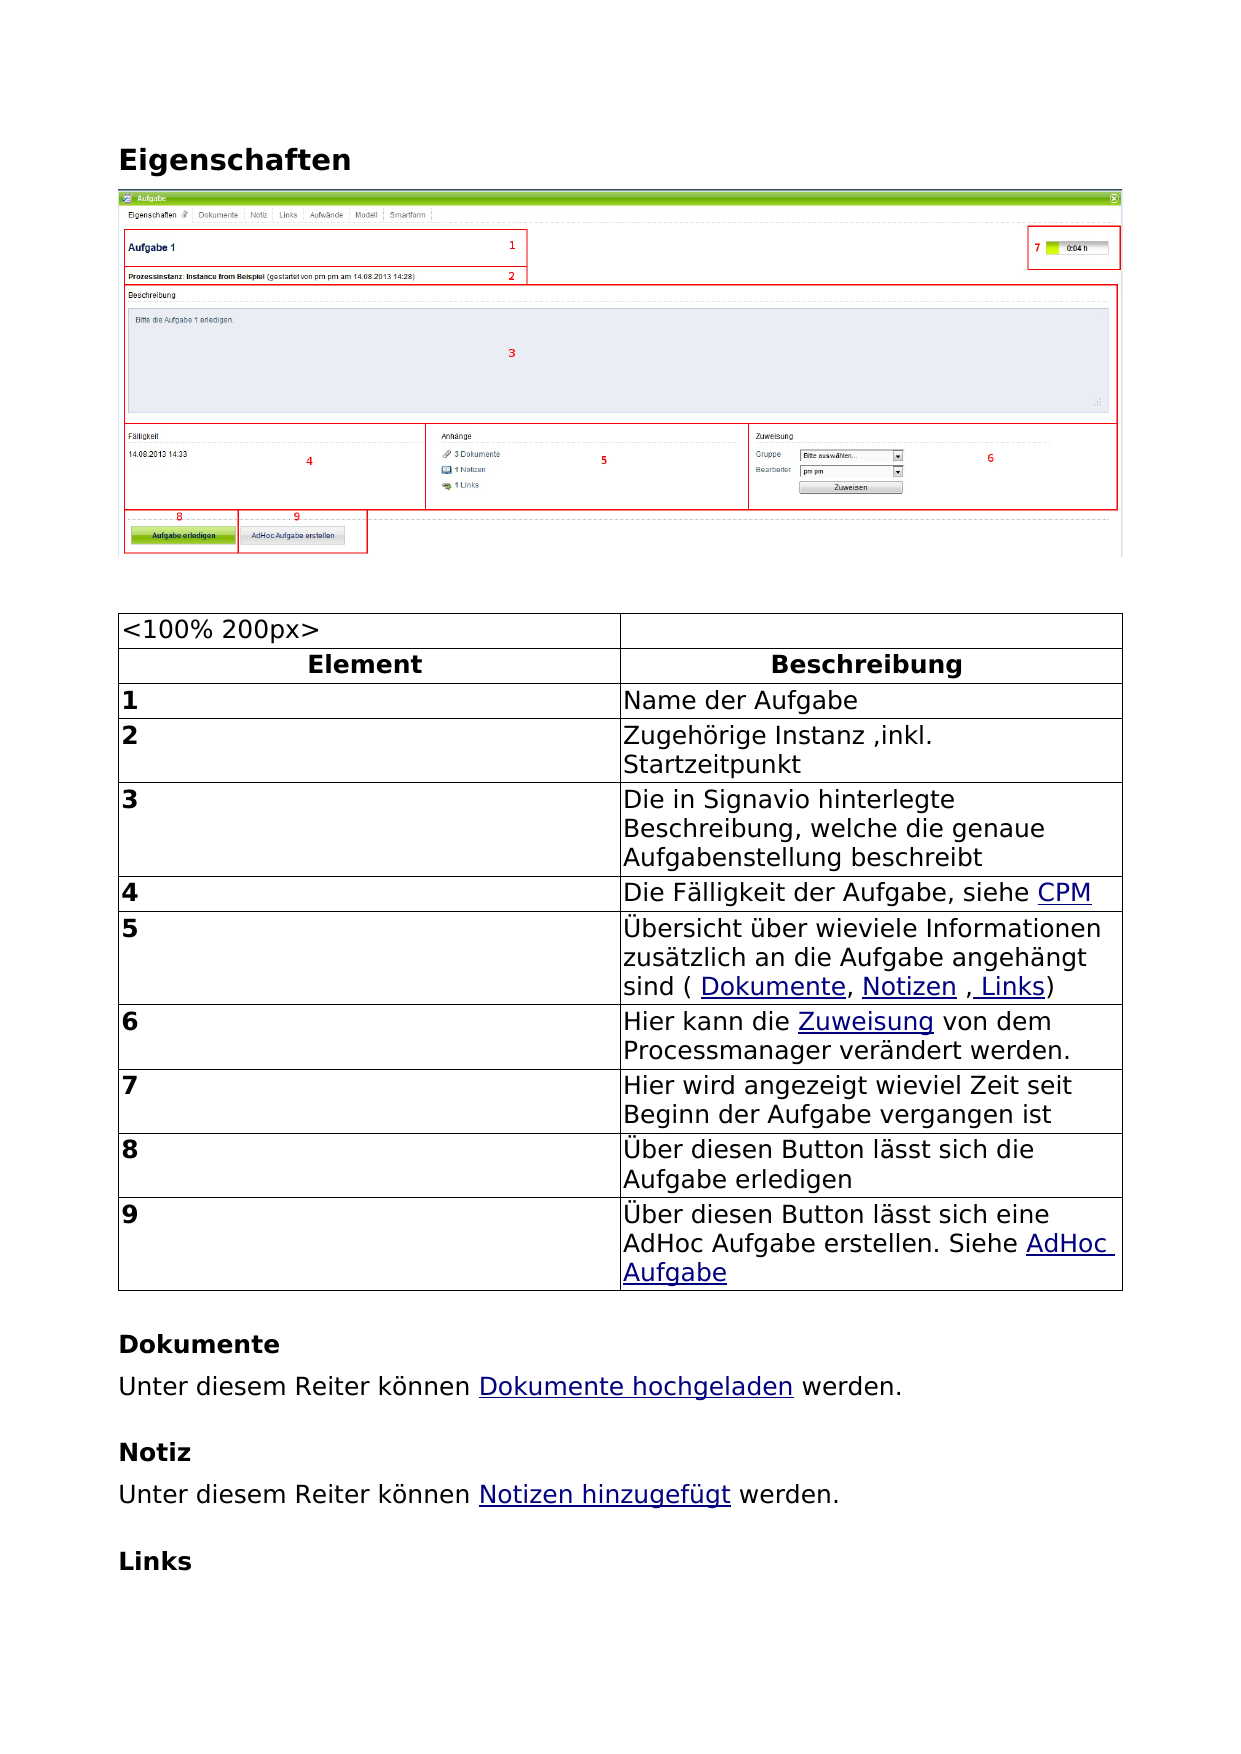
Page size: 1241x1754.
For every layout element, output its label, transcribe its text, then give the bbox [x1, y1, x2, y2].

table_cell Hier kann die Zuweisung von dem Processmanager verändert werden. [621, 1005, 1122, 1068]
table_cell Über diesen Button lässt sich die Aufgabe erledigen [621, 1134, 1122, 1197]
table_cell Name der Aufgabe [621, 684, 1122, 718]
table_cell 5 [119, 912, 620, 1004]
subtitle Links [118, 1547, 1122, 1576]
table_cell Beschreibung [621, 649, 1122, 683]
text Unter diesem Reiter können Notizen hinzugefügt werden. [118, 1480, 1122, 1509]
table_cell Hier wird angezeigt wieviel Zeit seit Beginn der Aufgabe vergangen ist [621, 1070, 1122, 1133]
table_cell Element [119, 649, 620, 683]
table_cell Die in Signavio hinterlegte Beschreibung, welche die genaue Aufgabenstellung beschreibt [621, 783, 1122, 876]
subtitle Notiz [118, 1439, 1122, 1468]
table_cell 7 [119, 1070, 620, 1133]
text Unter diesem Reiter können Dokumente hochgeladen werden. [118, 1372, 1122, 1401]
table_cell 3 [119, 783, 620, 876]
table_cell Zugehörige Instanz ,inkl. Startzeitpunkt [621, 719, 1122, 782]
table_cell 8 [119, 1134, 620, 1197]
table_cell Über diesen Button lässt sich eine AdHoc Aufgabe erstellen. Siehe AdHoc Aufgabe [621, 1198, 1122, 1290]
table_cell Übersicht über wieviele Informationen zusätzlich an die Aufgabe angehängt sind ( Dokumente, Notizen , Links) [621, 912, 1122, 1004]
table_cell 9 [119, 1198, 620, 1290]
table_cell Die Fälligkeit der Aufgabe, siehe CPM [621, 877, 1122, 911]
table_header [621, 614, 1122, 648]
subtitle Eigenschaften [118, 143, 1122, 177]
table_cell 6 [119, 1005, 620, 1068]
table_header <100% 200px> [119, 614, 620, 648]
subtitle Dokumente [118, 1330, 1122, 1359]
table_cell 2 [119, 719, 620, 782]
picture [118, 189, 1123, 557]
table_cell 1 [119, 684, 620, 718]
table_cell 4 [119, 877, 620, 911]
